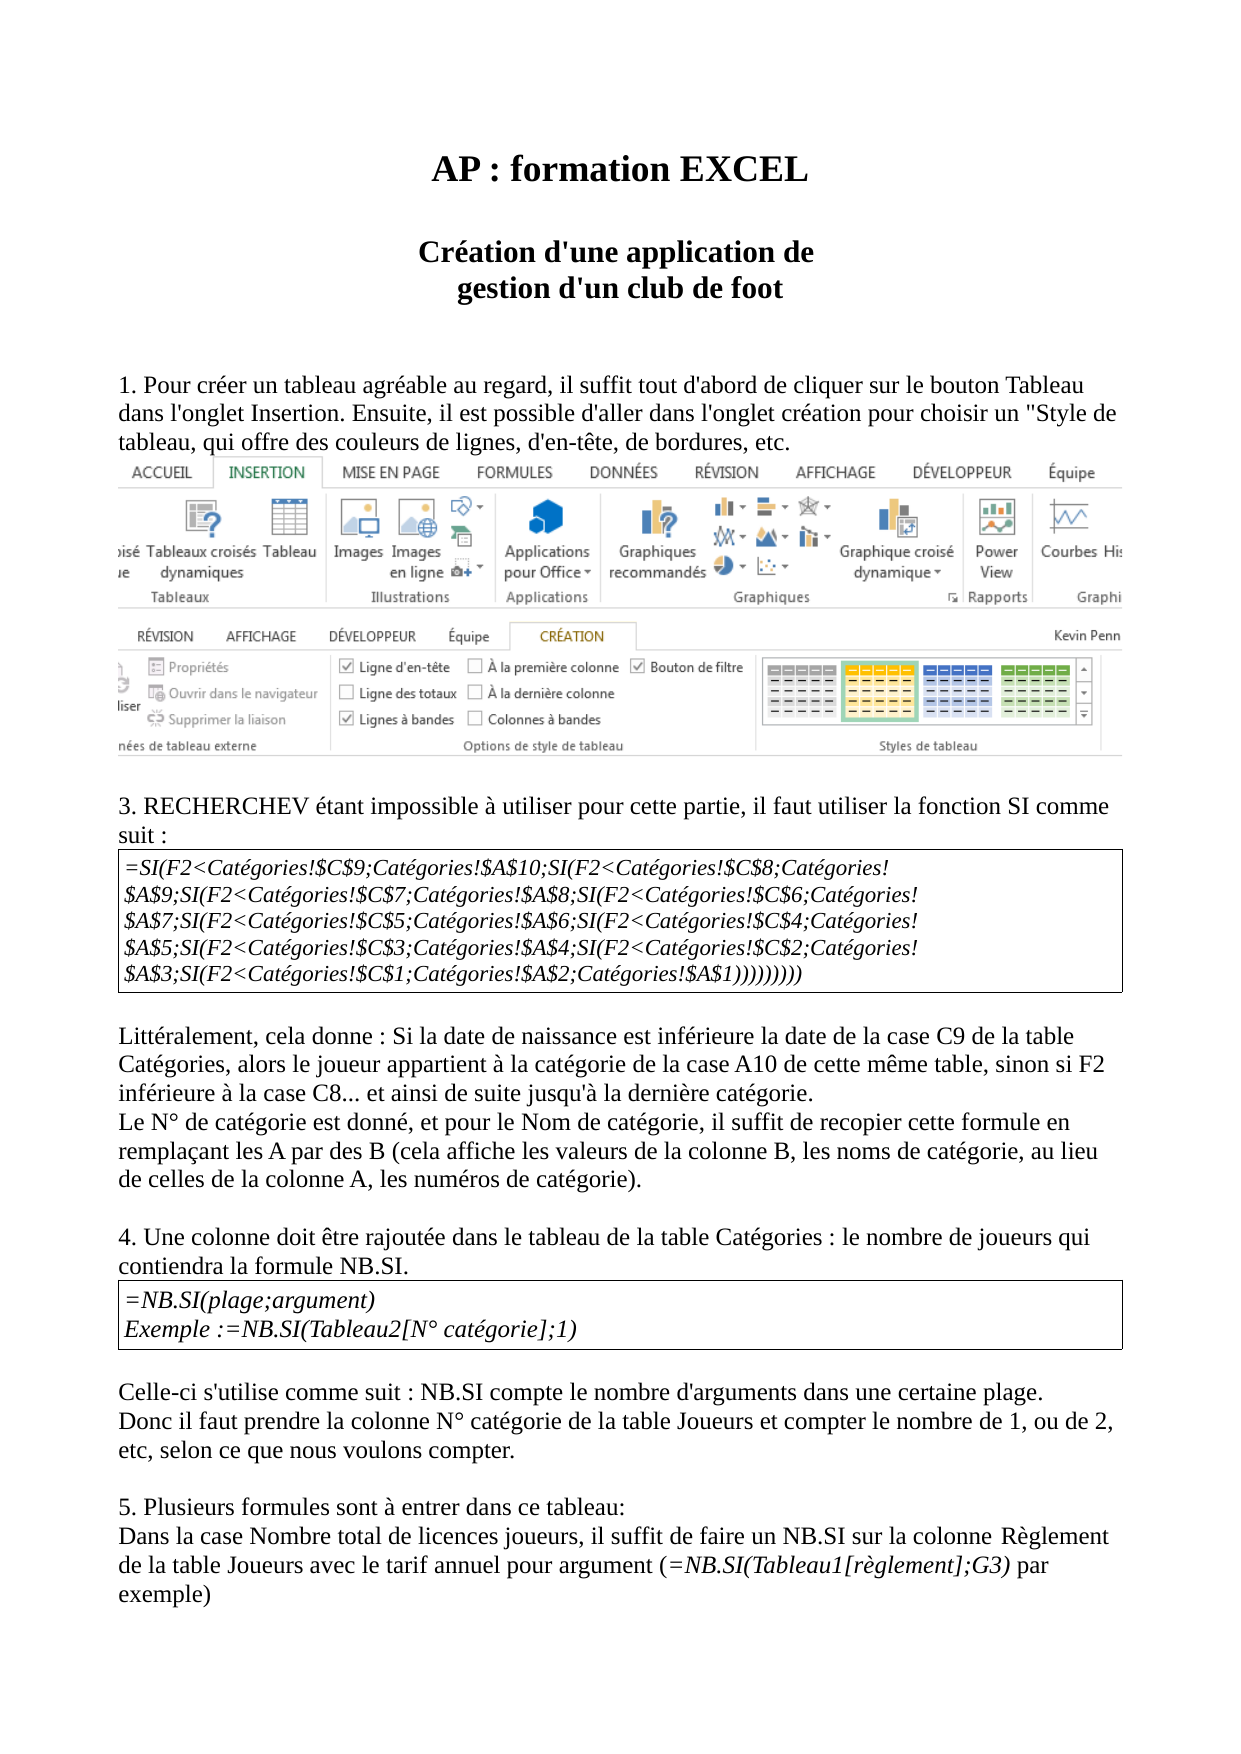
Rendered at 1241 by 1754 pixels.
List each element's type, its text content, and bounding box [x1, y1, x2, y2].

text gestion d'un club de foot [118, 269, 1122, 305]
text AP : formation EXCEL [118, 147, 1122, 190]
text Le N° de catégorie est donné, et pour le Nom de catégorie, il suffit de recopier cette formule en remplaçant les A par des B (cela affiche les valeurs de la colonne B, les noms de catégorie, au lieu de celles de la colonne A, les numéros de catégorie). [118, 1107, 1122, 1193]
picture [118, 621, 1123, 763]
text 1. Pour créer un tableau agréable au regard, il suffit tout d'abord de cliquer sur le bouton Tableau dans l'onglet Insertion. Ensuite, il est possible d'aller dans l'onglet création pour choisir un "Style de tableau, qui offre des couleurs de lignes, d'en-tête, de bordures, etc. [118, 370, 1122, 456]
picture [118, 456, 1123, 610]
text 3. RECHERCHEV étant impossible à utiliser pour cette partie, il faut utiliser la fonction SI comme suit : [118, 791, 1122, 849]
text 4. Une colonne doit être rajoutée dans le tableau de la table Catégories : le nombre de joueurs qui contiendra la formule NB.SI. [118, 1222, 1122, 1279]
text Création d'une application de [118, 233, 1122, 269]
text 5. Plusieurs formules sont à entrer dans ce tableau: [118, 1492, 1122, 1521]
text Celle-ci s'utilise comme suit : NB.SI compte le nombre d'arguments dans une certaine plage. [118, 1377, 1122, 1406]
table_header =NB.SI(plage;argument) Exemple :=NB.SI(Tableau2[N° catégorie];1) [119, 1281, 1122, 1349]
text Dans la case Nombre total de licences joueurs, il suffit de faire un NB.SI sur la colonne Règlement de la table Joueurs avec le tarif annuel pour argument (=NB.SI(Tableau1[règlement];G3) par exemple) [118, 1521, 1122, 1607]
table_header =SI(F2<Catégories!$C$9;Catégories!$A$10;SI(F2<Catégories!$C$8;Catégories!$A$9;SI(F2<Catégories!$C$7;Catégories!$A$8;SI(F2<Catégories!$C$6;Catégories!$A$7;SI(F2<Catégories!$C$5;Catégories!$A$6;SI(F2<Catégories!$C$4;Catégories!$A$5;SI(F2<Catégories!$C$3;Catégories!$A$4;SI(F2<Catégories!$C$2;Catégories!$A$3;SI(F2<Catégories!$C$1;Catégories!$A$2;Catégories!$A$1))))))))) [119, 850, 1122, 992]
text Littéralement, cela donne : Si la date de naissance est inférieure la date de la case C9 de la table Catégories, alors le joueur appartient à la catégorie de la case A10 de cette même table, sinon si F2 inférieure à la case C8... et ainsi de suite jusqu'à la dernière catégorie. [118, 1021, 1122, 1107]
text Donc il faut prendre la colonne N° catégorie de la table Joueurs et compter le nombre de 1, ou de 2, etc, selon ce que nous voulons compter. [118, 1406, 1122, 1464]
